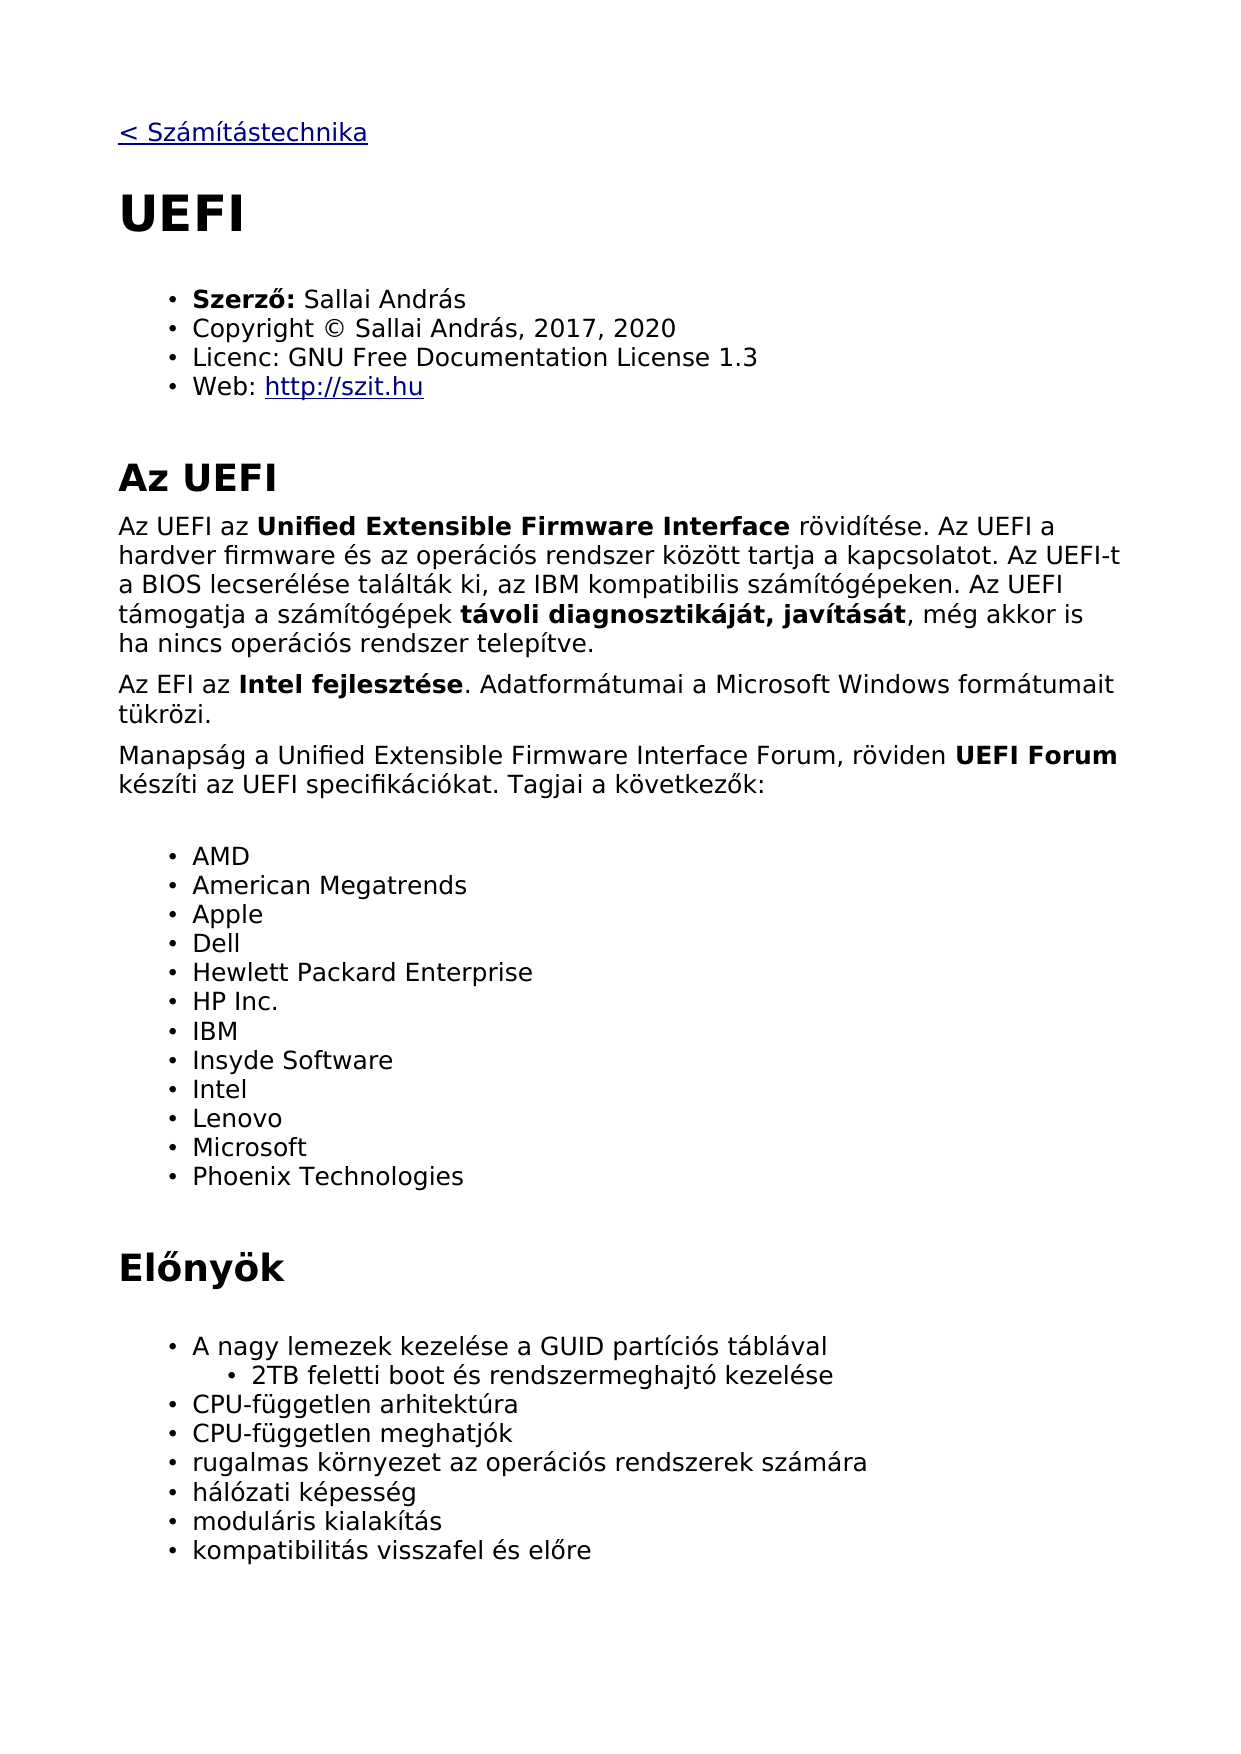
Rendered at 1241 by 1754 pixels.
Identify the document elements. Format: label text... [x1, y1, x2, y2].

list HP Inc. [177, 988, 1122, 1017]
list moduláris kialakítás [177, 1507, 1122, 1536]
list rugalmas környezet az operációs rendszerek számára [177, 1448, 1122, 1478]
list Intel [177, 1075, 1122, 1104]
text Az UEFI az Unified Extensible Firmware Interface rövidítése. Az UEFI a hardver firmware és az operációs rendszer között tartja a kapcsolatot. Az UEFI-t a BIOS lecserélése találták ki, az IBM kompatibilis számítógépeken. Az UEFI támogatja a számítógépek távoli diagnosztikáját, javítását, még akkor is ha nincs operációs rendszer telepítve. [118, 512, 1122, 658]
list Phoenix Technologies [177, 1163, 1122, 1192]
text Manapság a Unified Extensible Firmware Interface Forum, röviden UEFI Forum készíti az UEFI specifikációkat. Tagjai a következők: [118, 741, 1122, 800]
list kompatibilitás visszafel és előre [177, 1536, 1122, 1565]
list CPU-független meghatjók [177, 1419, 1122, 1448]
text Az EFI az Intel fejlesztése. Adatformátumai a Microsoft Windows formátumait tükrözi. [118, 671, 1122, 729]
list Web: http://szit.hu [177, 372, 1122, 402]
list Lenovo [177, 1104, 1122, 1133]
list Copyright © Sallai András, 2017, 2020 [177, 314, 1122, 343]
list American Megatrends [177, 871, 1122, 900]
list hálózati képesség [177, 1478, 1122, 1507]
list Apple [177, 900, 1122, 929]
list IBM [177, 1017, 1122, 1046]
list Insyde Software [177, 1046, 1122, 1075]
list Hewlett Packard Enterprise [177, 958, 1122, 988]
list Microsoft [177, 1133, 1122, 1163]
subtitle UEFI [118, 185, 1122, 243]
list Licenc: GNU Free Documentation License 1.3 [177, 343, 1122, 372]
subtitle Előnyök [118, 1246, 1122, 1290]
text < Számítástechnika [118, 118, 1122, 147]
list AMD [177, 842, 1122, 871]
list Szerző: Sallai András [177, 285, 1122, 314]
list Dell [177, 929, 1122, 958]
list CPU-független arhitektúra [177, 1390, 1122, 1419]
list 2TB feletti boot és rendszermeghajtó kezelése [236, 1361, 1122, 1390]
list A nagy lemezek kezelése a GUID partíciós táblával [177, 1332, 1122, 1361]
subtitle Az UEFI [118, 456, 1122, 500]
